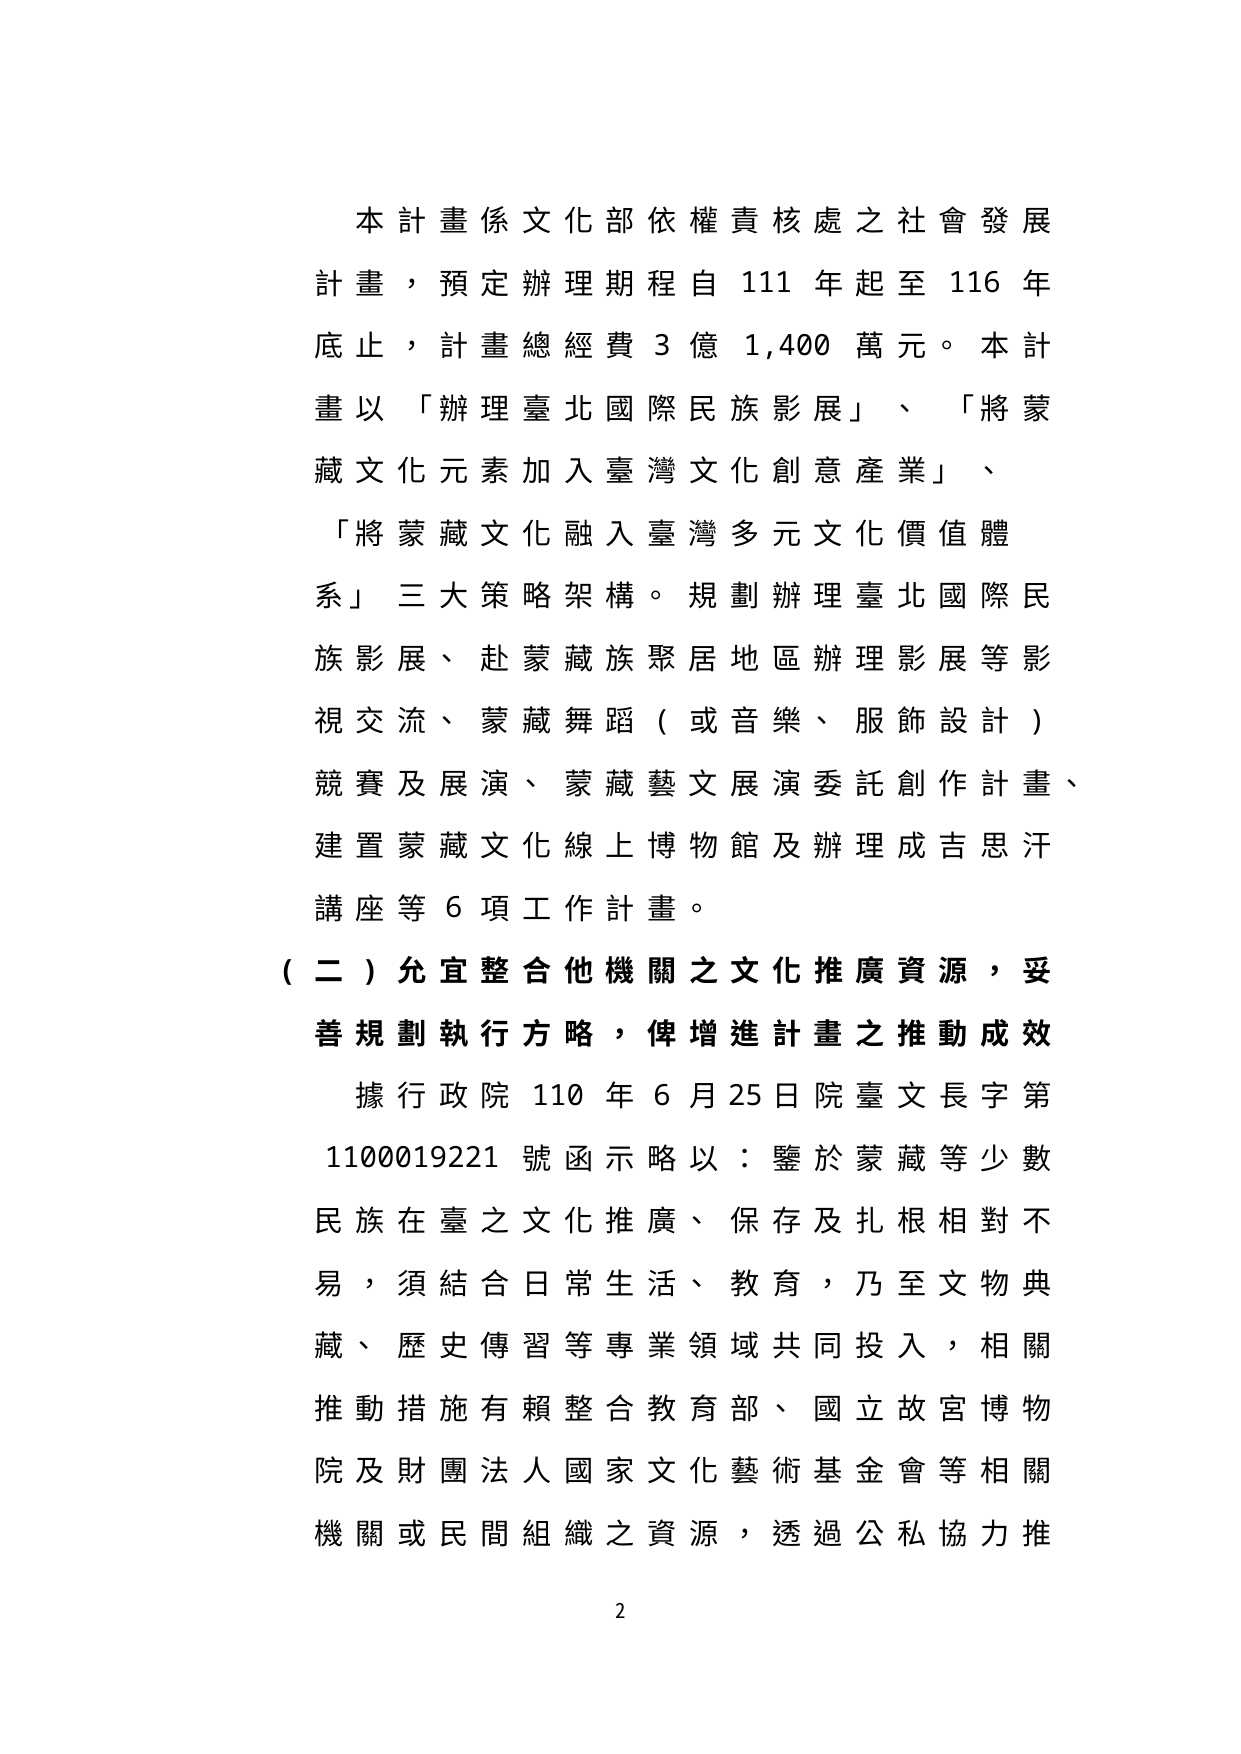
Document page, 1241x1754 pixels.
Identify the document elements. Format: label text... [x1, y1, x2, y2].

text 本計畫係文化部依權責核處之社會發展計畫，預定辦理期程自111年起至116年底止，計畫總經費3億1,400萬元。本計畫以「辦理臺北國際民族影展」、「將蒙藏文化元素加入臺灣文化創意產業」、「將蒙藏文化融入臺灣多元文化價值體系」三大策略架構。規劃辦理臺北國際民族影展、赴蒙藏族聚居地區辦理影展等影視交流、蒙藏舞蹈(或音樂、服飾設計)競賽及展演、蒙藏藝文展演委託創作計畫、建置蒙藏文化線上博物館及辦理成吉思汗講座等6項工作計畫。 [271, 177, 1058, 927]
text (二)允宜整合他機關之文化推廣資源，妥善規劃執行方略，俾增進計畫之推動成效 [242, 927, 1058, 1052]
text 據行政院110年6月25日院臺文長字第1100019221號函示略以：鑒於蒙藏等少數民族在臺之文化推廣、保存及扎根相對不易，須結合日常生活、教育，乃至文物典藏、歷史傳習等專業領域共同投入，相關推動措施有賴整合教育部、國立故宮博物院及財團法人國家文化藝術基金會等相關機關或民間組織之資源，透過公私協力推 [271, 1052, 1058, 1552]
